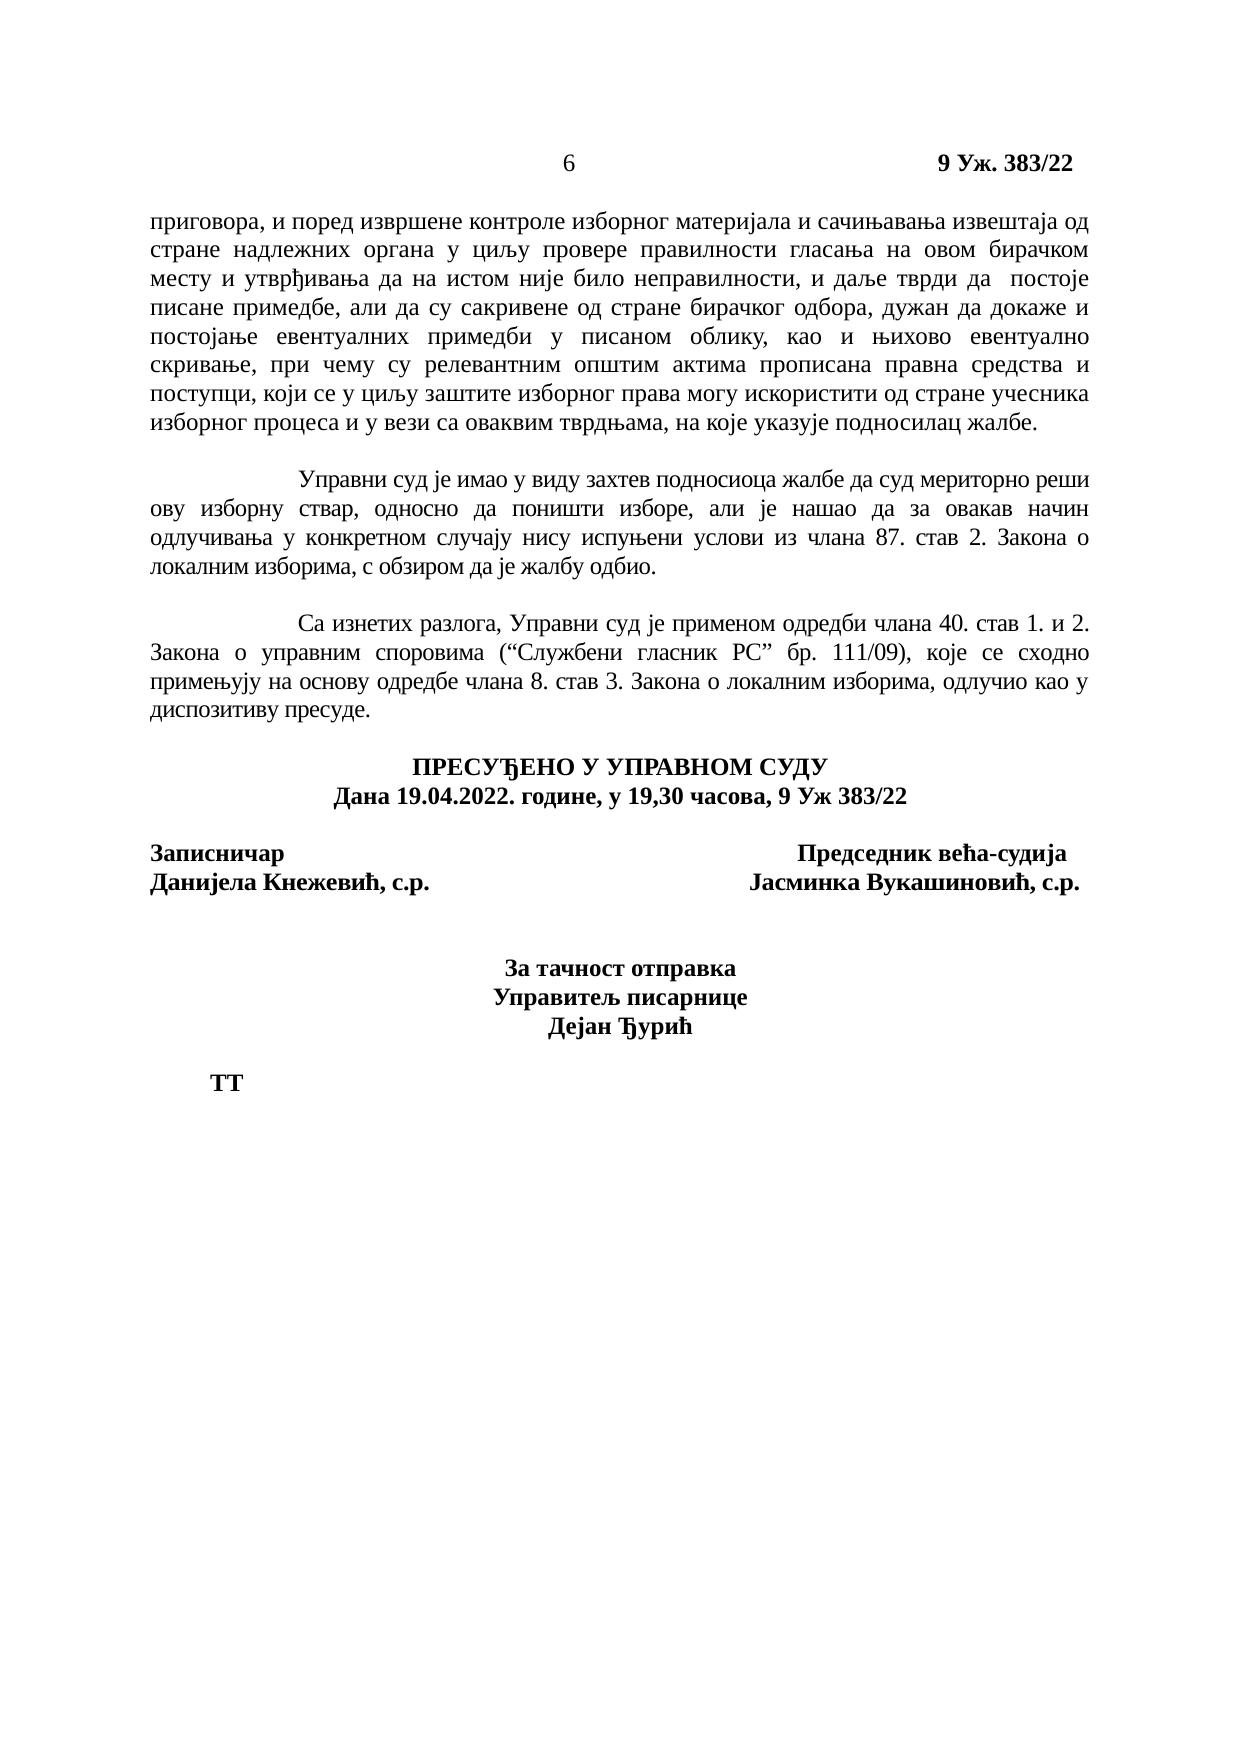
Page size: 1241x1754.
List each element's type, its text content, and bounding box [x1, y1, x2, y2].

text За тачност отправка [150, 953, 1091, 982]
text Са изнетих разлога, Управни суд је применом одредби члана 40. став 1. и 2. Закона о управним споровима (“Службени гласник РС” бр. 111/09), које се сходно примењују на основу одредбе члана 8. став 3. Закона о локалним изборима, одлучио као у диспозитиву пресуде. [150, 608, 1091, 723]
text Записничар Председник већа-судија [150, 838, 1091, 867]
text Данијела Кнежевић, с.р. Јасминка Вукашиновић, с.р. [150, 867, 1091, 896]
text Дана 19.04.2022. године, у 19,30 часова, 9 Уж 383/22 [150, 781, 1091, 809]
text ПРЕСУЂЕНО У УПРАВНОМ СУДУ [150, 752, 1091, 781]
text ТТ [150, 1068, 1091, 1097]
text Управитељ писарнице [150, 982, 1091, 1011]
text Дејан Ђурић [150, 1011, 1091, 1039]
text Управни суд је имао у виду захтев подносиоца жалбе да суд мериторно реши ову изборну ствар, односно да поништи изборе, али је нашао да за овакав начин одлучивања у конкретном случају нису испуњени услови из члана 87. став 2. Закона о локалним изборима, с обзиром да је жалбу одбио. [150, 464, 1091, 579]
text приговора, и поред извршене контроле изборног материјала и сачињавања извештаја од стране надлежних органа у циљу провере правилности гласања на овом бирачком месту и утврђивања да на истом није било неправилности, и даље тврди да постоје писане примедбе, али да су сакривене од стране бирачког одбора, дужан да докаже и постојање евентуалних примедби у писаном облику, као и њихово евентуално скривање, при чему су релевантним општим актима прописана правна средства и поступци, који се у циљу заштите изборног права могу искористити од стране учесника изборног процеса и у вези са оваквим тврдњама, на које указује подносилац жалбе. [150, 206, 1091, 436]
